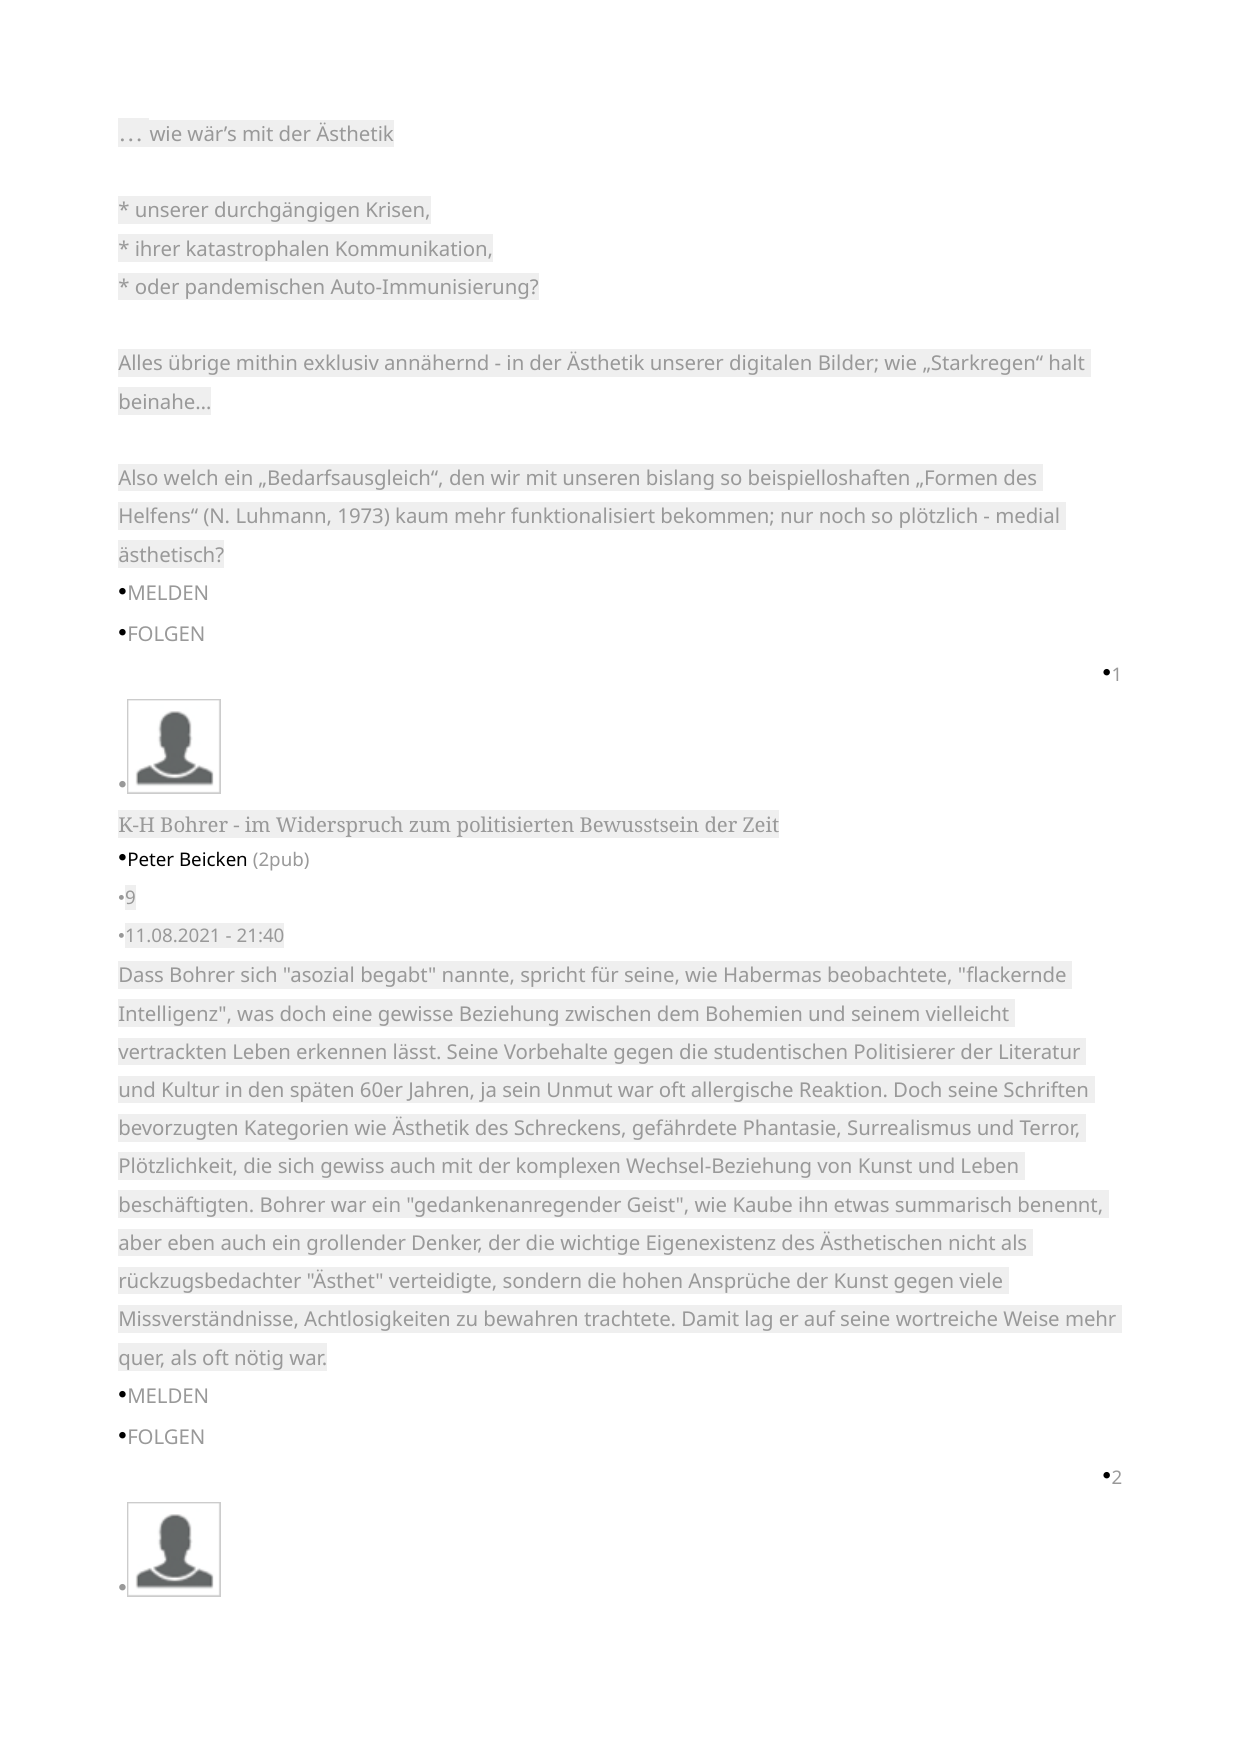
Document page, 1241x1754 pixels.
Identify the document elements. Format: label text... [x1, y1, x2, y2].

list MELDEN [118, 578, 1122, 606]
picture [127, 699, 221, 794]
list 9 [118, 884, 1122, 910]
list 2 [118, 1464, 1122, 1490]
list 1 [118, 662, 1122, 687]
list Peter Beicken (2pub) [118, 846, 1122, 872]
list … wie wär’s mit der Ästhetik * unserer durchgängigen Krisen, * ihrer katastrophalen Kommunikation, * oder pandemischen Auto-Immunisierung? Alles übrige mithin exklusiv annähernd - in der Ästhetik unserer digitalen Bilder; wie „Starkregen“ halt beinahe… Also welch ein „Bedarfsausgleich“, den wir mit unseren bislang so beispielloshaften „Formen des Helfens“ (N. Luhmann, 1973) kaum mehr funktionalisiert bekommen; nur noch so plötzlich - medial ästhetisch? [118, 118, 1122, 568]
list Dass Bohrer sich "asozial begabt" nannte, spricht für seine, wie Habermas beobachtete, "flackernde Intelligenz", was doch eine gewisse Beziehung zwischen dem Bohemien und seinem vielleicht vertrackten Leben erkennen lässt. Seine Vorbehalte gegen die studentischen Politisierer der Literatur und Kultur in den späten 60er Jahren, ja sein Unmut war oft allergische Reaktion. Doch seine Schriften bevorzugten Kategorien wie Ästhetik des Schreckens, gefährdete Phantasie, Surrealismus und Terror, Plötzlichkeit, die sich gewiss auch mit der komplexen Wechsel-Beziehung von Kunst und Leben beschäftigten. Bohrer war ein "gedankenanregender Geist", wie Kaube ihn etwas summarisch benennt, aber eben auch ein grollender Denker, der die wichtige Eigenexistenz des Ästhetischen nicht als rückzugsbedachter "Ästhet" verteidigte, sondern die hohen Ansprüche der Kunst gegen viele Missverständnisse, Achtlosigkeiten zu bewahren trachtete. Damit lag er auf seine wortreiche Weise mehr quer, als oft nötig war. [118, 961, 1122, 1371]
list FOLGEN [118, 1423, 1122, 1451]
picture [127, 1502, 221, 1597]
list FOLGEN [118, 620, 1122, 648]
list MELDEN [118, 1381, 1122, 1409]
list 11.08.2021 - 21:40 [118, 923, 1122, 948]
list K-H Bohrer - im Widerspruch zum politisierten Bewusstsein der Zeit [118, 810, 1122, 838]
